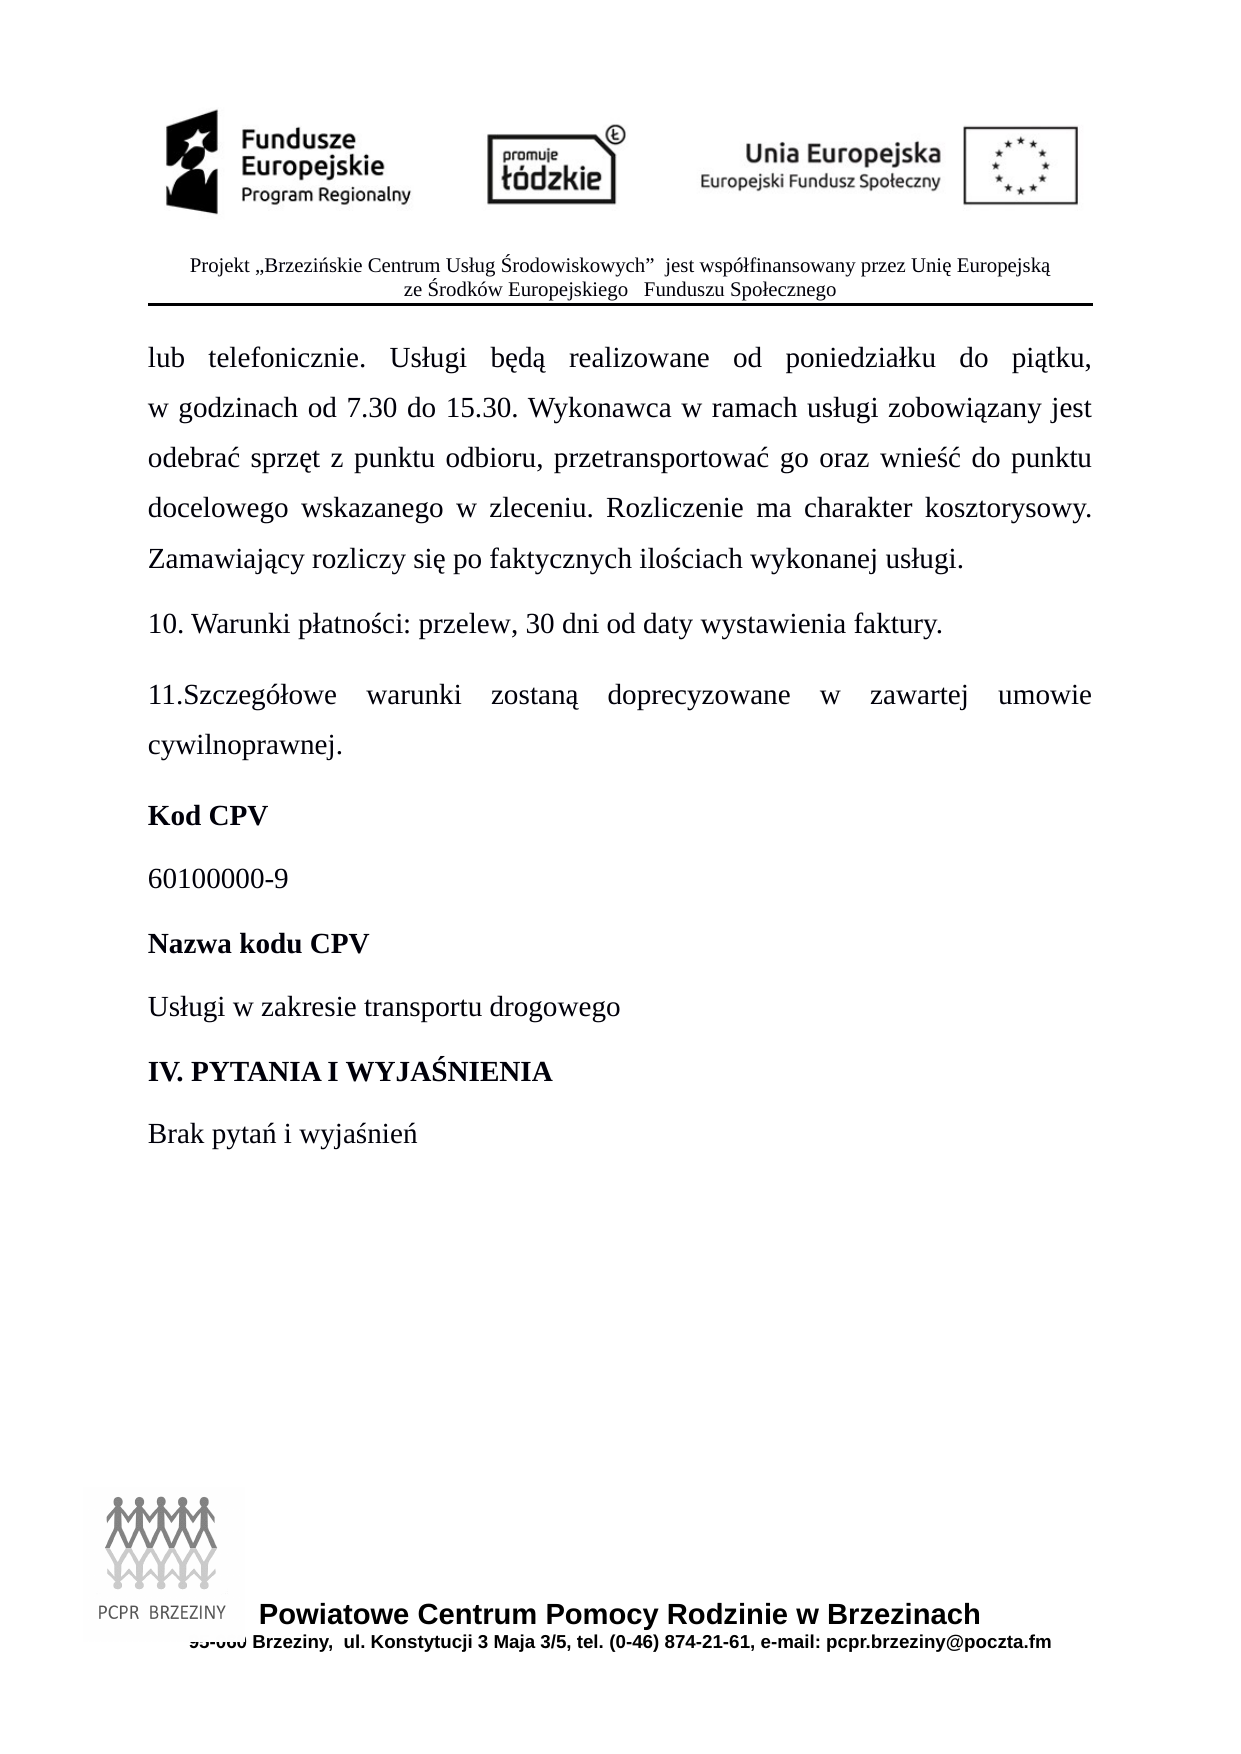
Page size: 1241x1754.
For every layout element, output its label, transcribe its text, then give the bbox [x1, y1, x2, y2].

text 60100000-9 [148, 861, 1093, 895]
text Usługi w zakresie transportu drogowego [148, 989, 1093, 1022]
text Brak pytań i wyjaśnień [148, 1117, 1093, 1150]
text Kod CPV [148, 798, 1093, 832]
picture [82, 1487, 245, 1642]
text IV. PYTANIA I WYJAŚNIENIA [148, 1054, 1093, 1087]
text Nazwa kodu CPV [148, 926, 1093, 960]
text lub telefonicznie. Usługi będą realizowane od poniedziałku do piątku, w godzinach od 7.30 do 15.30. Wykonawca w ramach usługi zobowiązany jest odebrać sprzęt z punktu odbioru, przetransportować go oraz wnieść do punktu docelowego wskazanego w zleceniu. Rozliczenie ma charakter kosztorysowy. Zamawiający rozliczy się po faktycznych ilościach wykonanej usługi. [148, 340, 1093, 574]
picture [147, 73, 1093, 253]
text 10. Warunki płatności: przelew, 30 dni od daty wystawienia faktury. [148, 606, 1093, 639]
text 11.Szczegółowe warunki zostaną doprecyzowane w zawartej umowie cywilnoprawnej. [148, 677, 1093, 761]
